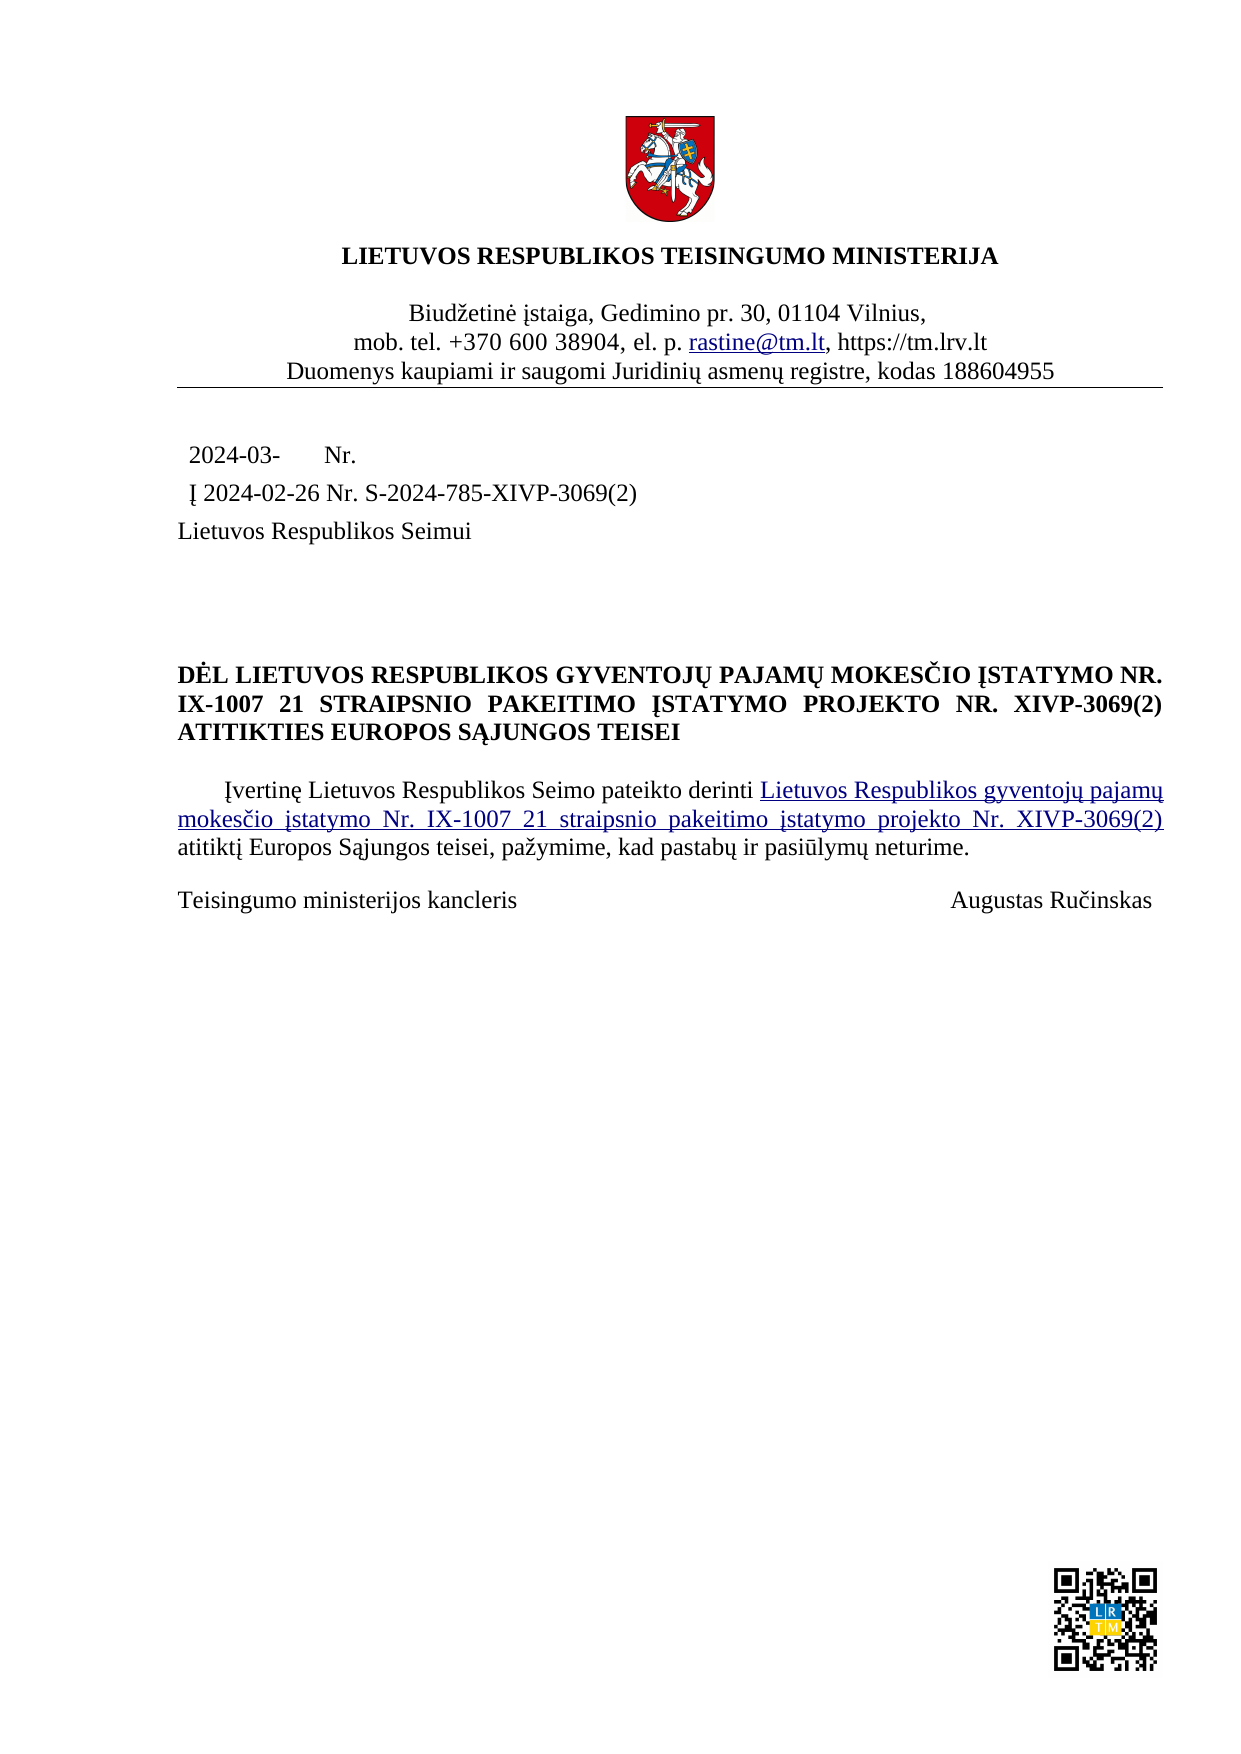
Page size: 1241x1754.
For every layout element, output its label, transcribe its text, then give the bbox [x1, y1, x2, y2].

text Įvertinę Lietuvos Respublikos Seimo pateikto derinti Lietuvos Respublikos gyventojų pajamų mokesčio įstatymo Nr. IX-1007 21 straipsnio pakeitimo įstatymo projekto Nr. XIVP-3069(2) [177, 775, 1163, 829]
table_cell Į 2024-02-26 Nr. S-2024-785-XIVP-3069(2) [177, 478, 674, 516]
table_header 2024-03- Nr. [177, 441, 674, 478]
text atitiktį Europos Sąjungos teisei, pažymime, kad pastabų ir pasiūlymų neturime. [177, 830, 1163, 861]
table_header Teisingumo ministerijos kancleris [177, 885, 579, 943]
table_header Augustas Ručinskas [852, 885, 1163, 943]
text Dėl Lietuvos respublikos Gyventojų pajamų mokesčio įstatymo Nr. IX-1007 21 straipsnio pakeitimo įstatymo projekto Nr. XIVP-3069(2) ATITIKTIES EUROPOS SĄJUNGOS TEISEI [177, 660, 1163, 746]
text Lietuvos Respublikos Seimui [177, 516, 1130, 545]
table_header [579, 885, 852, 943]
